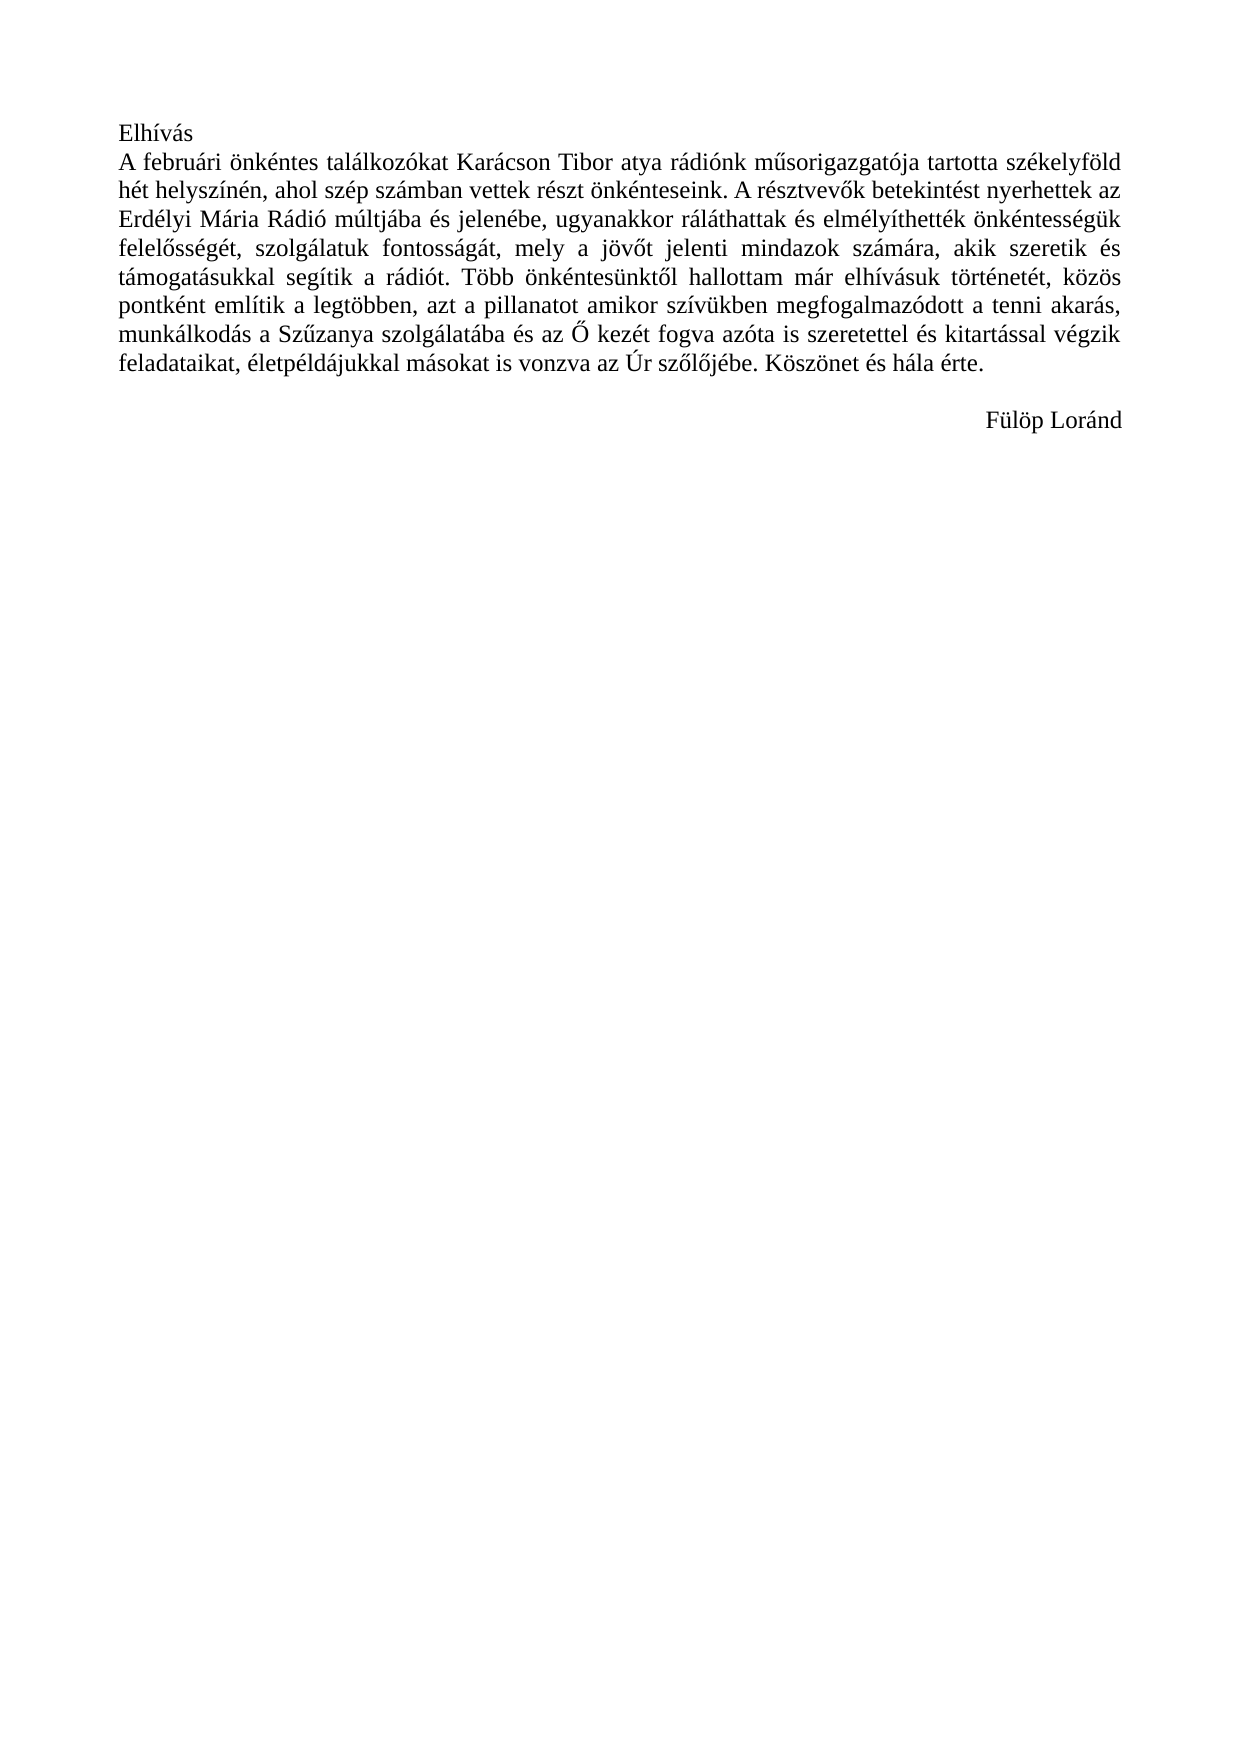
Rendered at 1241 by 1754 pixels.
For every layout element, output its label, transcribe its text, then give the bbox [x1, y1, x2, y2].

text A februári önkéntes találkozókat Karácson Tibor atya rádiónk műsorigazgatója tartotta székelyföld hét helyszínén, ahol szép számban vettek részt önkénteseink. A résztvevők betekintést nyerhettek az Erdélyi Mária Rádió múltjába és jelenébe, ugyanakkor ráláthattak és elmélyíthették önkéntességük felelősségét, szolgálatuk fontosságát, mely a jövőt jelenti mindazok számára, akik szeretik és támogatásukkal segítik a rádiót. Több önkéntesünktől hallottam már elhívásuk történetét, közös pontként említik a legtöbben, azt a pillanatot amikor szívükben megfogalmazódott a tenni akarás, munkálkodás a Szűzanya szolgálatába és az Ő kezét fogva azóta is szeretettel és kitartással végzik feladataikat, életpéldájukkal másokat is vonzva az Úr szőlőjébe. Köszönet és hála érte. [118, 147, 1122, 377]
text Elhívás [118, 118, 1122, 147]
text Fülöp Loránd [118, 406, 1122, 434]
